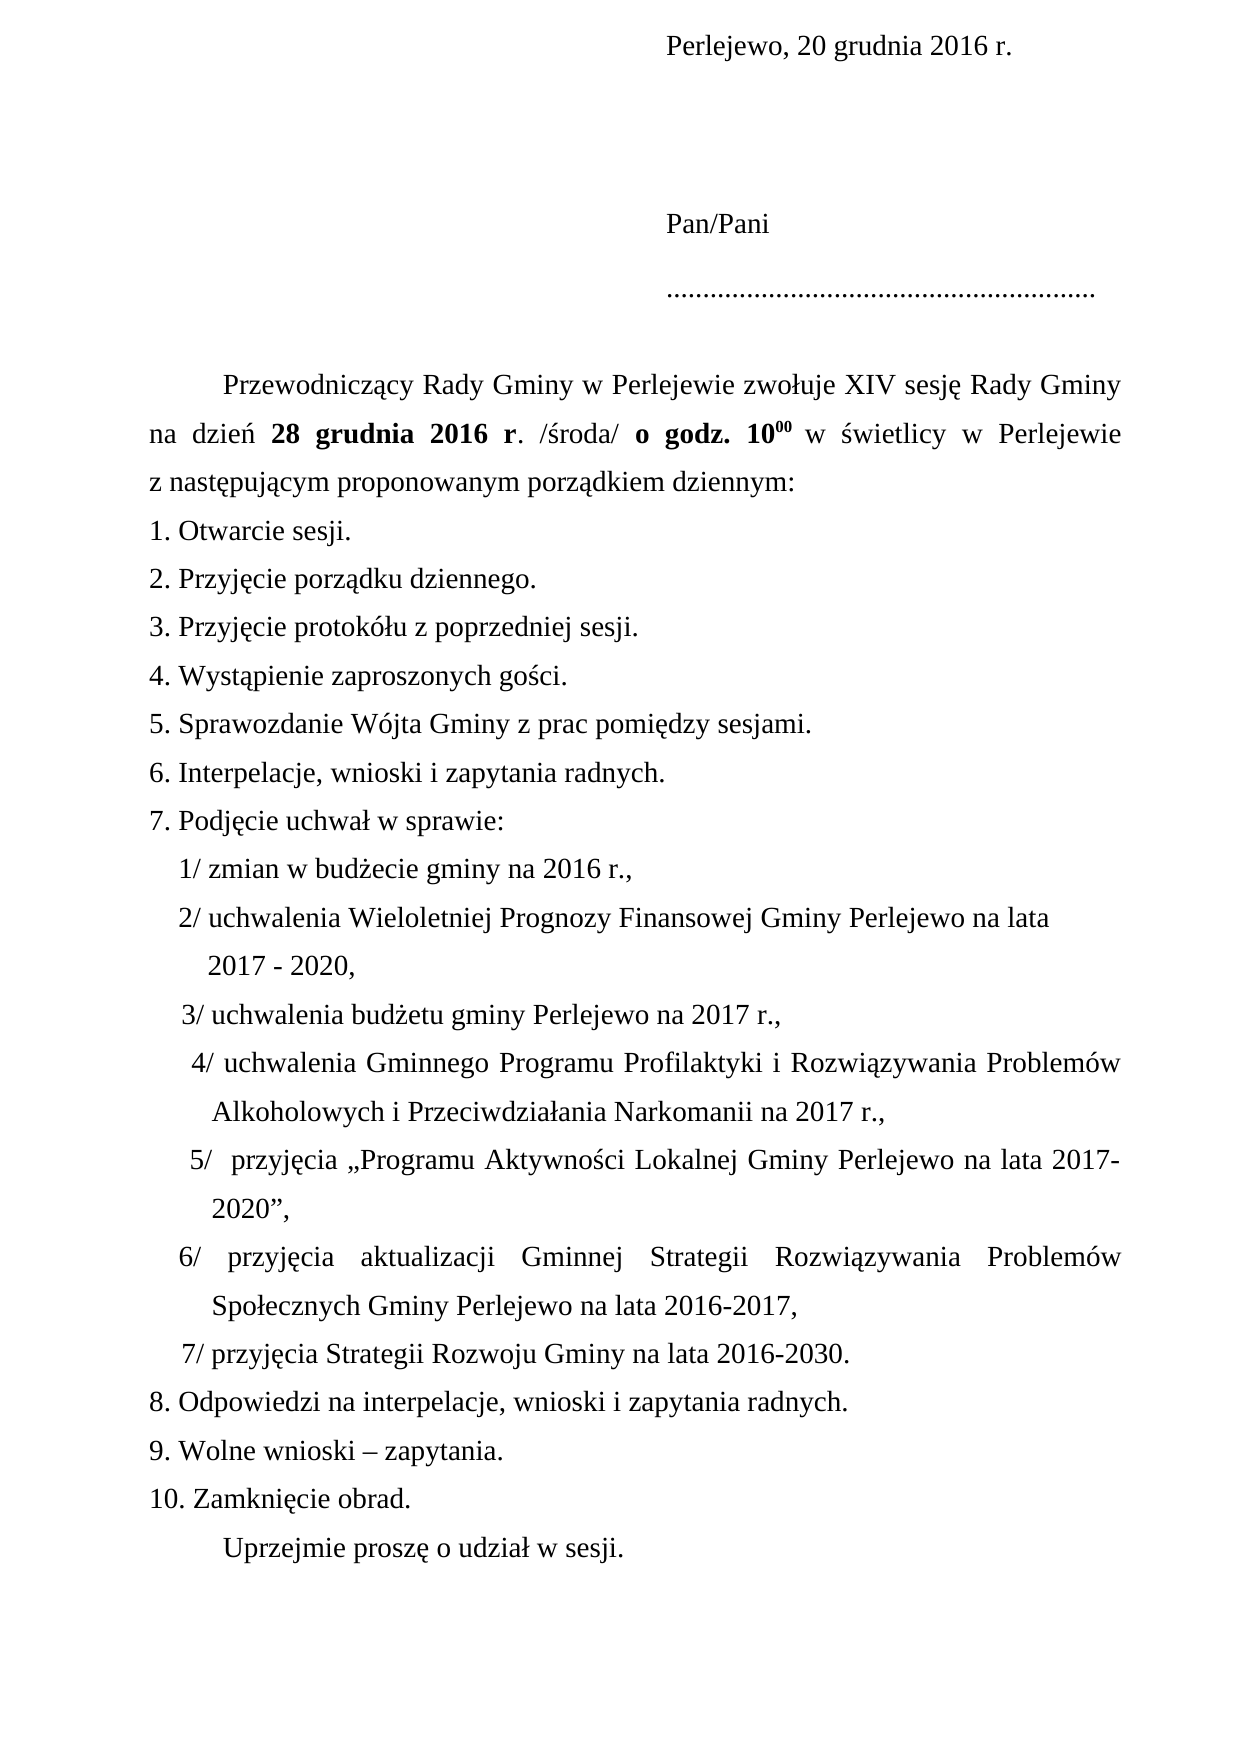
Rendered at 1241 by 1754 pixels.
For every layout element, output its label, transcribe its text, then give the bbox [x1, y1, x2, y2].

text 1. Otwarcie sesji. [149, 514, 1122, 546]
text 3/ uchwalenia budżetu gminy Perlejewo na 2017 r., [152, 998, 1122, 1031]
text Przewodniczący Rady Gminy w Perlejewie zwołuje XIV sesję Rady Gminy na dzień 28 grudnia 2016 r. /środa/ o godz. 1000 w świetlicy w Perlejewie z następującym proponowanym porządkiem dziennym: [149, 368, 1122, 498]
text 8. Odpowiedzi na interpelacje, wnioski i zapytania radnych. [149, 1386, 1122, 1418]
list 3. Przyjęcie protokółu z poprzedniej sesji. [149, 611, 1122, 643]
text 2/ uchwalenia Wieloletniej Prognozy Finansowej Gminy Perlejewo na lata [149, 901, 1122, 934]
text 7/ przyjęcia Strategii Rozwoju Gminy na lata 2016-2030. [152, 1337, 1122, 1369]
list 6. Interpelacje, wnioski i zapytania radnych. [149, 756, 1122, 788]
text 9. Wolne wnioski – zapytania. [149, 1434, 1122, 1466]
text 10. Zamknięcie obrad. [149, 1483, 1122, 1515]
text 5. Sprawozdanie Wójta Gminy z prac pomiędzy sesjami. [149, 708, 1122, 740]
text 6/ przyjęcia aktualizacji Gminnej Strategii Rozwiązywania Problemów Społecznych Gminy Perlejewo na lata 2016-2017, [152, 1240, 1122, 1321]
text 2017 - 2020, [149, 950, 1122, 982]
list 4. Wystąpienie zaproszonych gości. [149, 659, 1122, 691]
text 1/ zmian w budżecie gminy na 2016 r., [149, 853, 1122, 885]
text Pan/Pani [149, 207, 1122, 239]
text 4/ uchwalenia Gminnego Programu Profilaktyki i Rozwiązywania Problemów Alkoholowych i Przeciwdziałania Narkomanii na 2017 r., [152, 1047, 1122, 1127]
text 2. Przyjęcie porządku dziennego. [149, 562, 1122, 594]
text Uprzejmie proszę o udział w sesji. [149, 1531, 1122, 1563]
list 7. Podjęcie uchwał w sprawie: [149, 804, 1122, 837]
text Perlejewo, 20 grudnia 2016 r. [149, 29, 1122, 62]
text ........................................................... [149, 272, 1122, 304]
text 5/ przyjęcia „Programu Aktywności Lokalnej Gminy Perlejewo na lata 2017-2020”, [152, 1143, 1122, 1224]
